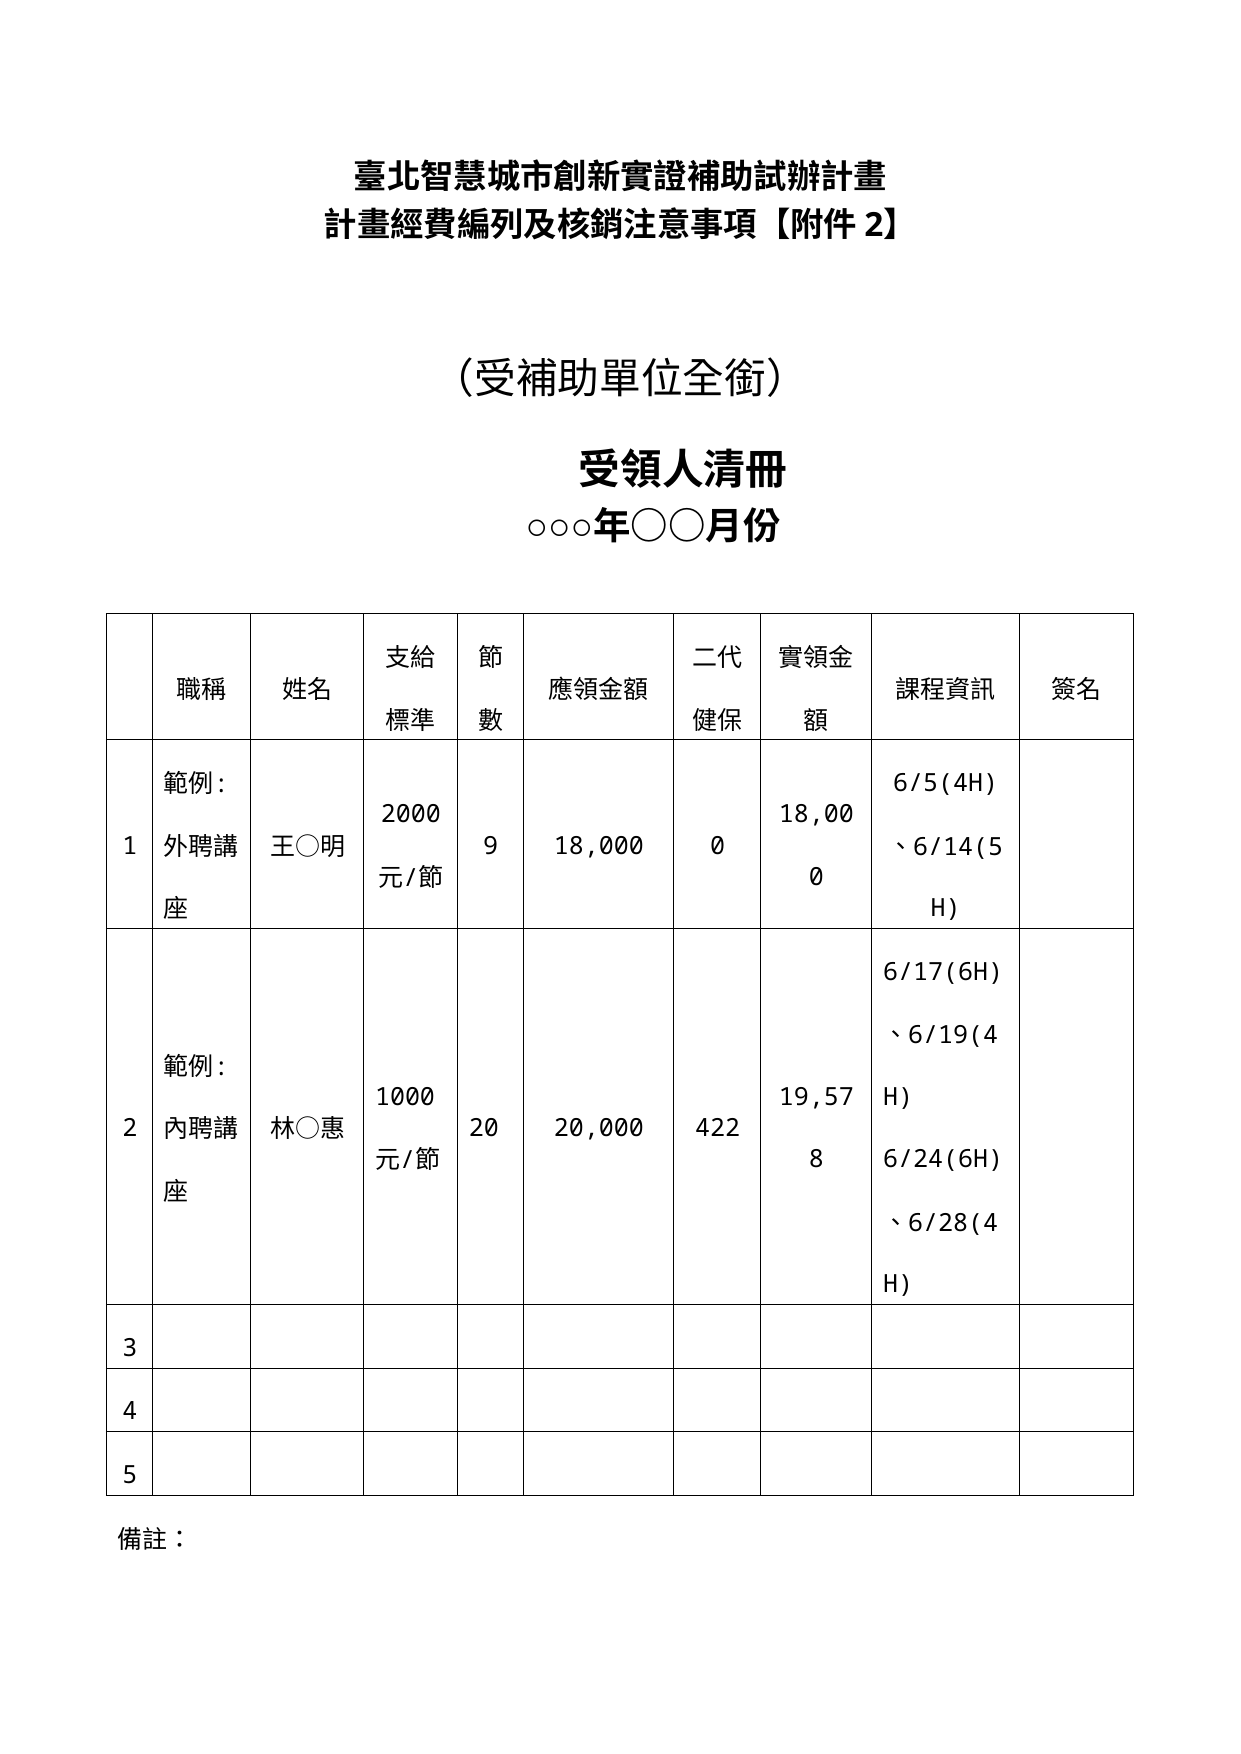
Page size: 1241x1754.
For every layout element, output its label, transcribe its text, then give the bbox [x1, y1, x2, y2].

table_cell 林○惠 [251, 929, 363, 1304]
table_cell [872, 1432, 1019, 1494]
table_cell [1020, 1369, 1133, 1431]
table_cell 18,000 [761, 740, 871, 928]
table_header 課程資訊 [872, 614, 1019, 739]
text ○○○年○○月份 [187, 496, 1053, 551]
table_cell [1020, 1432, 1133, 1494]
table_cell 20,000 [524, 929, 673, 1304]
table_cell [153, 1369, 250, 1431]
table_cell [524, 1369, 673, 1431]
table_cell 備註： 授課時間每節為50分鐘，其連續上課2節者為90分鐘，未滿者減半支給。 若非現金支付者，請附取得匯款或轉帳等簽收或證明文件。 須檢附檢附課程表或說明會議程，內容應含課程或說明會名稱、日期、起迄時間、講座姓名、上課地點。 單筆給付超過2萬即需要代扣2.11%補充保費。 [106, 1496, 1134, 1558]
table_header [107, 614, 152, 739]
table_cell [674, 1369, 760, 1431]
table_header 節數 [458, 614, 523, 739]
table_cell [364, 1369, 457, 1431]
table_cell 6/17(6H)、6/19(4H) 6/24(6H)、6/28(4H) [872, 929, 1019, 1304]
table_cell 3 [107, 1305, 152, 1367]
table_cell [458, 1369, 523, 1431]
table_cell [1020, 1305, 1133, 1367]
table_cell 2000元/節 [364, 740, 457, 928]
table_cell [761, 1305, 871, 1367]
table_cell 2 [107, 929, 152, 1304]
table_cell [251, 1305, 363, 1367]
table_header 支給標準 [364, 614, 457, 739]
table_cell [458, 1305, 523, 1367]
text 受領人清冊 [187, 436, 1053, 496]
table_cell [872, 1369, 1019, 1431]
table_cell [1020, 740, 1133, 928]
table_cell [524, 1432, 673, 1494]
table_cell 4 [107, 1369, 152, 1431]
table_cell 20 [458, 929, 523, 1304]
table_cell 5 [107, 1432, 152, 1494]
table_cell [364, 1432, 457, 1494]
table_cell [251, 1369, 363, 1431]
table_header 簽名 [1020, 614, 1133, 739]
table_cell 9 [458, 740, 523, 928]
table_cell [1020, 929, 1133, 1304]
table_header 姓名 [251, 614, 363, 739]
table_cell [458, 1432, 523, 1494]
table_cell [872, 1305, 1019, 1367]
table_cell 範例:內聘講座 [153, 929, 250, 1304]
table_cell 0 [674, 740, 760, 928]
table_cell [674, 1305, 760, 1367]
table_cell [524, 1305, 673, 1367]
table_cell 1000元/節 [364, 929, 457, 1304]
table_cell [153, 1432, 250, 1494]
table_cell [761, 1369, 871, 1431]
table_cell [251, 1432, 363, 1494]
table_cell 王○明 [251, 740, 363, 928]
table_header 二代健保 [674, 614, 760, 739]
table_cell 範例:外聘講座 [153, 740, 250, 928]
table_cell [761, 1432, 871, 1494]
table_header 實領金額 [761, 614, 871, 739]
table_header 應領金額 [524, 614, 673, 739]
table_cell 422 [674, 929, 760, 1304]
table_cell 6/5(4H)、6/14(5H) [872, 740, 1019, 928]
table_cell [674, 1432, 760, 1494]
table_header 職稱 [153, 614, 250, 739]
table_cell 19,578 [761, 929, 871, 1304]
table_cell [364, 1305, 457, 1367]
text （受補助單位全銜） [187, 345, 1053, 406]
table_cell [153, 1305, 250, 1367]
table_cell 1 [107, 740, 152, 928]
table_cell 18,000 [524, 740, 673, 928]
